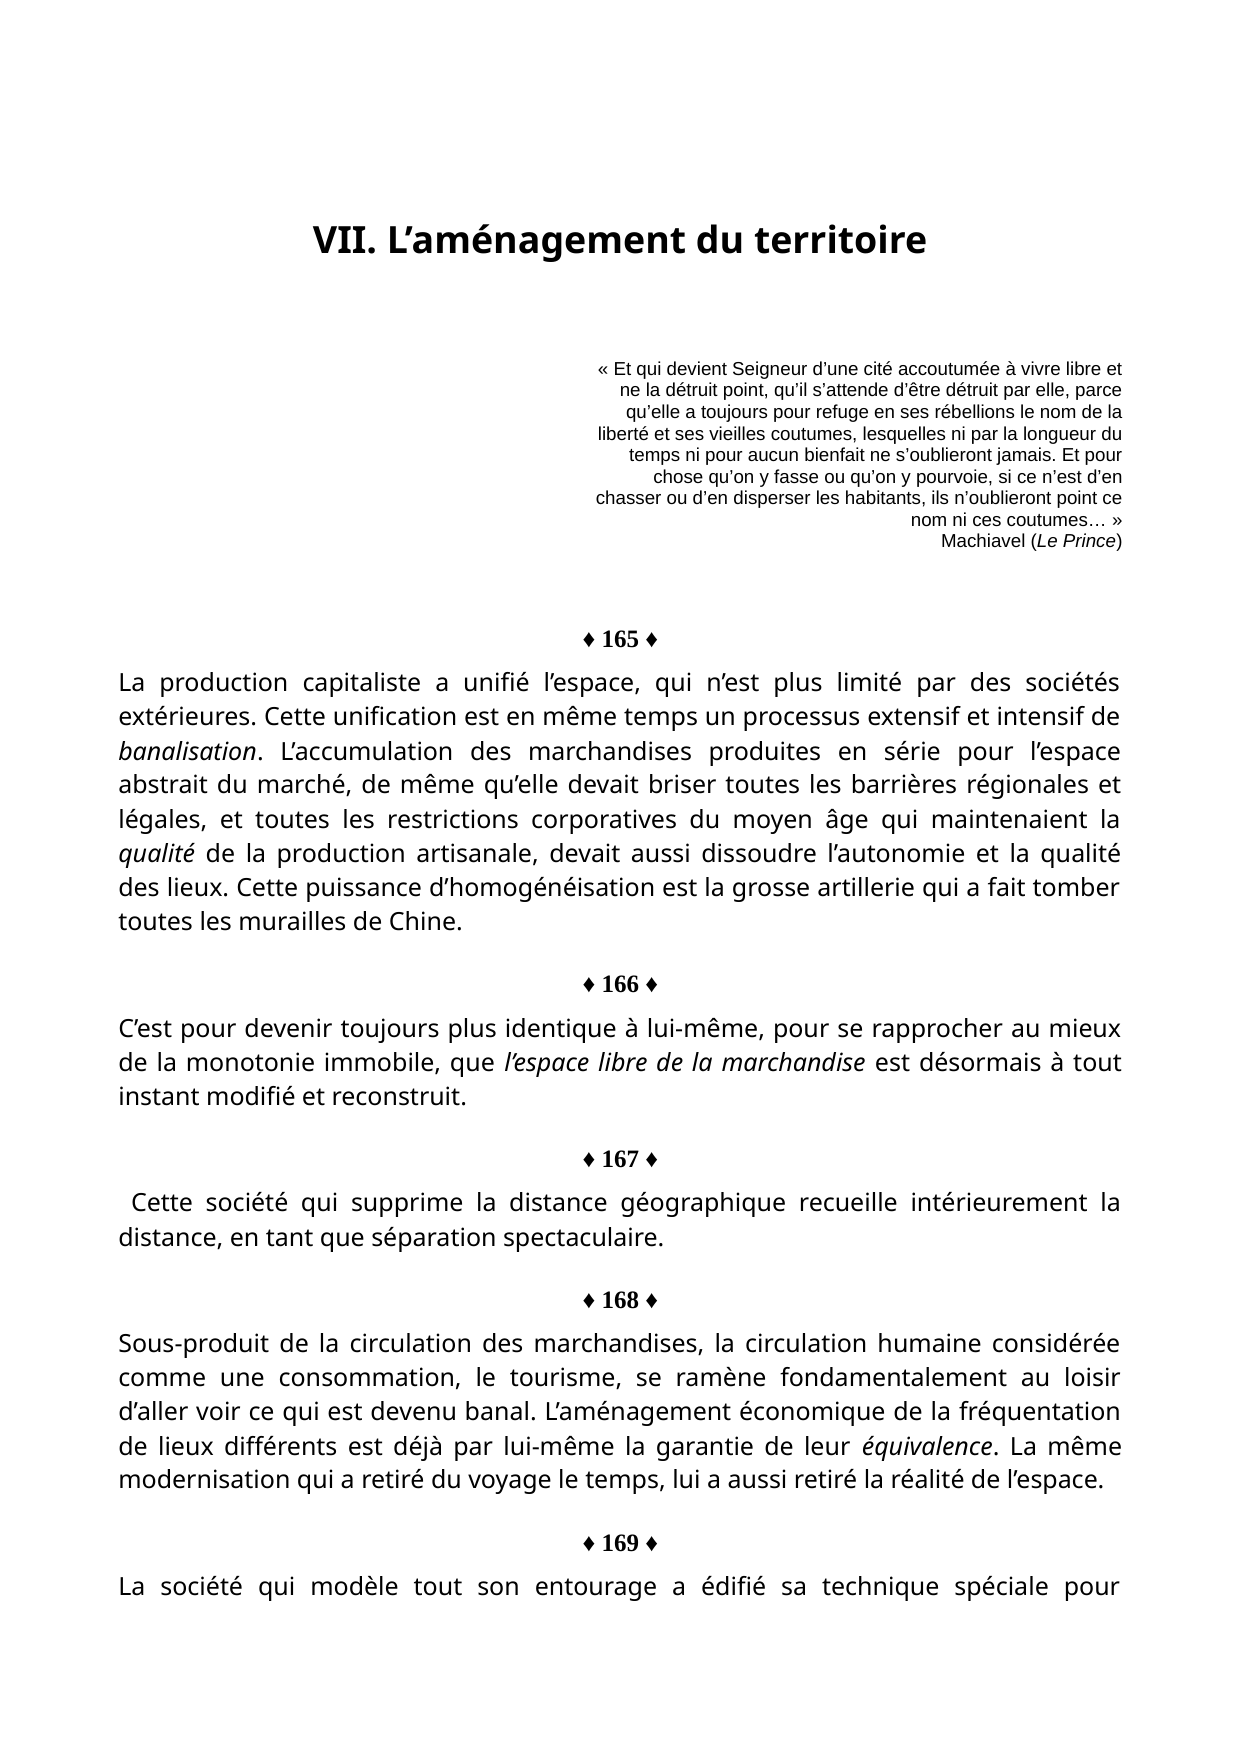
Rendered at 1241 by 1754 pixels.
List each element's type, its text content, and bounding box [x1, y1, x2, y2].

text La production capitaliste a unifié l’espace, qui n’est plus limité par des sociétés extérieures. Cette unification est en même temps un processus extensif et intensif de banalisation. L’accumulation des marchandises produites en série pour l’espace abstrait du marché, de même qu’elle devait briser toutes les barrières régionales et légales, et toutes les restrictions corporatives du moyen âge qui maintenaient la qualité de la production artisanale, devait aussi dissoudre l’autonomie et la qualité des lieux. Cette puissance d’homogénéisation est la grosse artillerie qui a fait tomber toutes les murailles de Chine. [118, 665, 1122, 937]
subtitle ♦ 169 ♦ [118, 1528, 1122, 1556]
text « Et qui devient Seigneur d’une cité accoutumée à vivre libre et ne la détruit point, qu’il s’attende d’être détruit par elle, parce qu’elle a toujours pour refuge en ses rébellions le nom de la liberté et ses vieilles coutumes, lesquelles ni par la longueur du temps ni pour aucun bienfait ne s’oublieront jamais. Et pour chose qu’on y fasse ou qu’on y pourvoie, si ce n’est d’en chasser ou d’en disperser les habitants, ils n’oublieront point ce nom ni ces coutumes… » Machiavel (Le Prince) [591, 358, 1122, 552]
subtitle ♦ 165 ♦ [118, 624, 1122, 652]
text Sous-produit de la circulation des marchandises, la circulation humaine considérée comme une consommation, le tourisme, se ramène fondamentalement au loisir d’aller voir ce qui est devenu banal. L’aménagement économique de la fréquentation de lieux différents est déjà par lui-même la garantie de leur équivalence. La même modernisation qui a retiré du voyage le temps, lui a aussi retiré la réalité de l’espace. [118, 1326, 1122, 1496]
subtitle VII. L’aménagement du territoire [118, 213, 1122, 264]
text Cette société qui supprime la distance géographique recueille intérieurement la distance, en tant que séparation spectaculaire. [118, 1185, 1122, 1253]
subtitle ♦ 168 ♦ [118, 1285, 1122, 1313]
subtitle ♦ 167 ♦ [118, 1144, 1122, 1173]
text La société qui modèle tout son entourage a édifié sa technique spéciale pour [118, 1569, 1122, 1603]
subtitle ♦ 166 ♦ [118, 969, 1122, 998]
text C’est pour devenir toujours plus identique à lui-même, pour se rapprocher au mieux de la monotonie immobile, que l’espace libre de la marchandise est désormais à tout instant modifié et reconstruit. [118, 1010, 1122, 1112]
